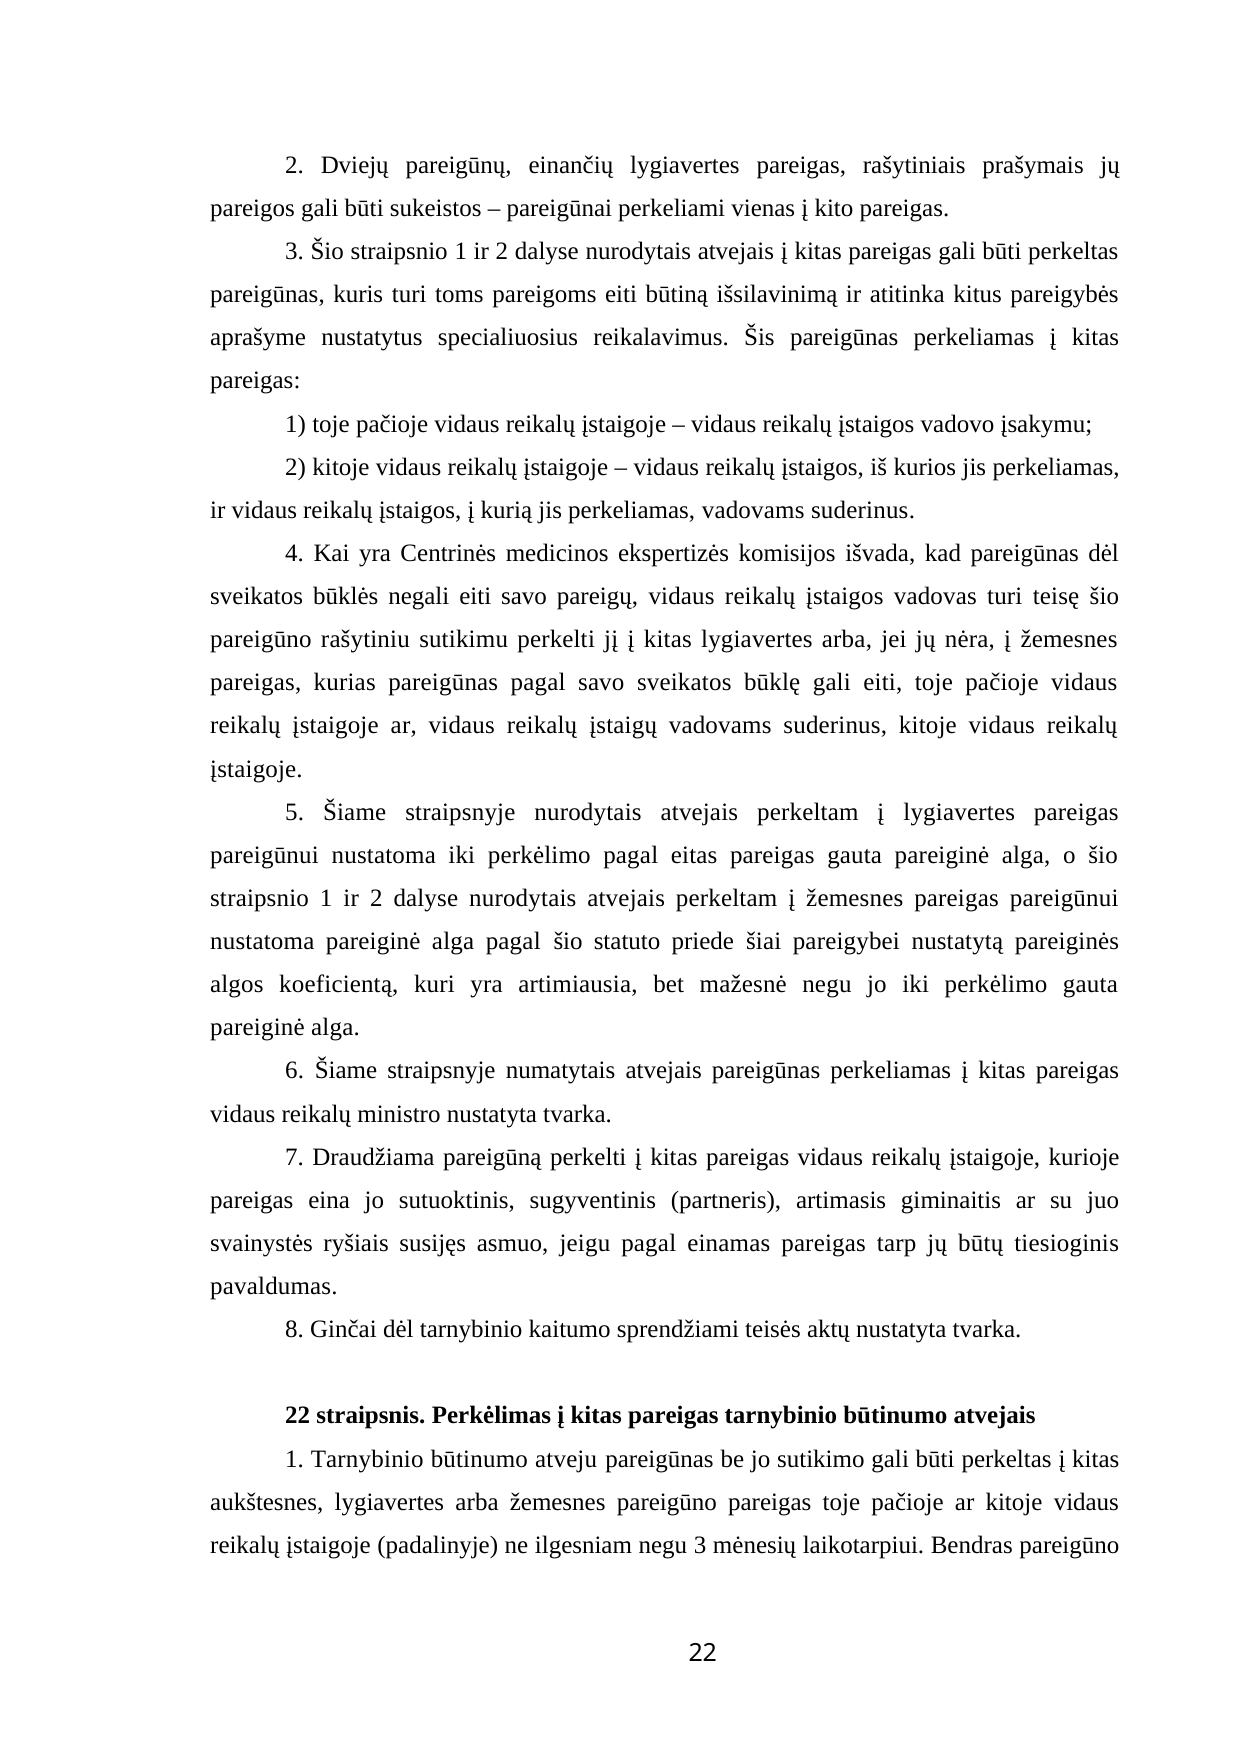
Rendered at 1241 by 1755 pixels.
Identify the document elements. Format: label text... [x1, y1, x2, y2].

text 4. Kai yra Centrinės medicinos ekspertizės komisijos išvada, kad pareigūnas dėl sveikatos būklės negali eiti savo pareigų, vidaus reikalų įstaigos vadovas turi teisę šio pareigūno rašytiniu sutikimu perkelti jį į kitas lygiavertes arba, jei jų nėra, į žemesnes pareigas, kurias pareigūnas pagal savo sveikatos būklę gali eiti, toje pačioje vidaus reikalų įstaigoje ar, vidaus reikalų įstaigų vadovams suderinus, kitoje vidaus reikalų įstaigoje. [210, 538, 1120, 782]
text 7. Draudžiama pareigūną perkelti į kitas pareigas vidaus reikalų įstaigoje, kurioje pareigas eina jo sutuoktinis, sugyventinis (partneris), artimasis giminaitis ar su juo svainystės ryšiais susijęs asmuo, jeigu pagal einamas pareigas tarp jų būtų tiesioginis pavaldumas. [210, 1142, 1120, 1300]
text 1) toje pačioje vidaus reikalų įstaigoje – vidaus reikalų įstaigos vadovo įsakymu; [210, 409, 1120, 437]
text 22 straipsnis. Perkėlimas į kitas pareigas tarnybinio būtinumo atvejais [210, 1401, 1120, 1429]
text 5. Šiame straipsnyje nurodytais atvejais perkeltam į lygiavertes pareigas pareigūnui nustatoma iki perkėlimo pagal eitas pareigas gauta pareiginė alga, o šio straipsnio 1 ir 2 dalyse nurodytais atvejais perkeltam į žemesnes pareigas pareigūnui nustatoma pareiginė alga pagal šio statuto priede šiai pareigybei nustatytą pareiginės algos koeficientą, kuri yra artimiausia, bet mažesnė negu jo iki perkėlimo gauta pareiginė alga. [210, 797, 1120, 1041]
text 2) kitoje vidaus reikalų įstaigoje – vidaus reikalų įstaigos, iš kurios jis perkeliamas, ir vidaus reikalų įstaigos, į kurią jis perkeliamas, vadovams suderinus. [210, 452, 1120, 524]
text 8. Ginčai dėl tarnybinio kaitumo sprendžiami teisės aktų nustatyta tvarka. [210, 1314, 1120, 1343]
text 2. Dviejų pareigūnų, einančių lygiavertes pareigas, rašytiniais prašymais jų pareigos gali būti sukeistos – pareigūnai perkeliami vienas į kito pareigas. [210, 150, 1120, 222]
text 1. Tarnybinio būtinumo atveju pareigūnas be jo sutikimo gali būti perkeltas į kitas aukštesnes, lygiavertes arba žemesnes pareigūno pareigas toje pačioje ar kitoje vidaus reikalų įstaigoje (padalinyje) ne ilgesniam negu 3 mėnesių laikotarpiui. Bendras pareigūno [210, 1444, 1120, 1559]
text 3. Šio straipsnio 1 ir 2 dalyse nurodytais atvejais į kitas pareigas gali būti perkeltas pareigūnas, kuris turi toms pareigoms eiti būtiną išsilavinimą ir atitinka kitus pareigybės aprašyme nustatytus specialiuosius reikalavimus. Šis pareigūnas perkeliamas į kitas pareigas: [210, 236, 1120, 394]
text 6. Šiame straipsnyje numatytais atvejais pareigūnas perkeliamas į kitas pareigas vidaus reikalų ministro nustatyta tvarka. [210, 1056, 1120, 1127]
